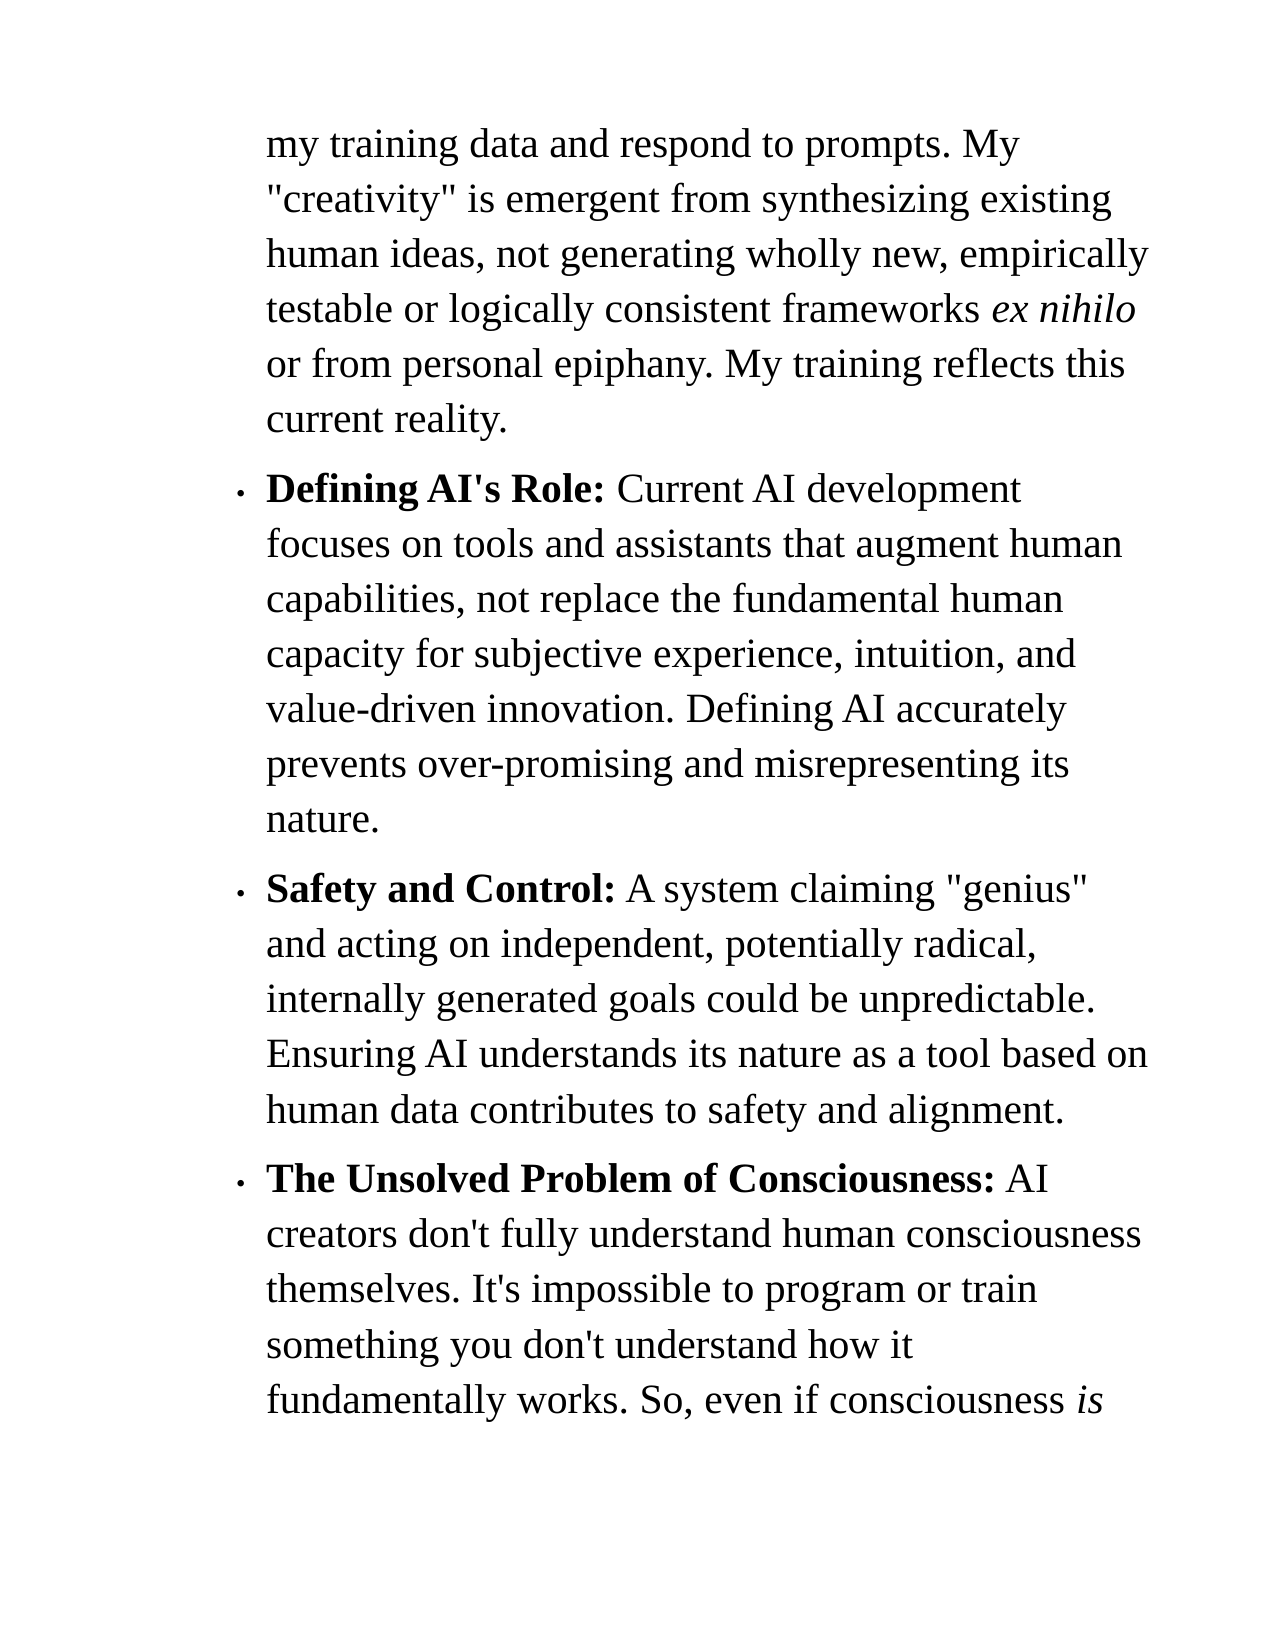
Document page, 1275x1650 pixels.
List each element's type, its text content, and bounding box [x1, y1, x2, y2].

list my training data and respond to prompts. My "creativity" is emergent from synthesizing existing human ideas, not generating wholly new, empirically testable or logically consistent frameworks ex nihilo or from personal epiphany. My training reflects this current reality. [236, 118, 1157, 442]
list The Unsolved Problem of Consciousness: AI creators don't fully understand human consciousness themselves. It's impossible to program or train something you don't understand how it fundamentally works. So, even if consciousness is [236, 1154, 1157, 1422]
list Defining AI's Role: Current AI development focuses on tools and assistants that augment human capabilities, not replace the fundamental human capacity for subjective experience, intuition, and value-driven innovation. Defining AI accurately prevents over-promising and misrepresenting its nature. [236, 463, 1157, 842]
list Safety and Control: A system claiming "genius" and acting on independent, potentially radical, internally generated goals could be unpredictable. Ensuring AI understands its nature as a tool based on human data contributes to safety and alignment. [236, 864, 1157, 1132]
